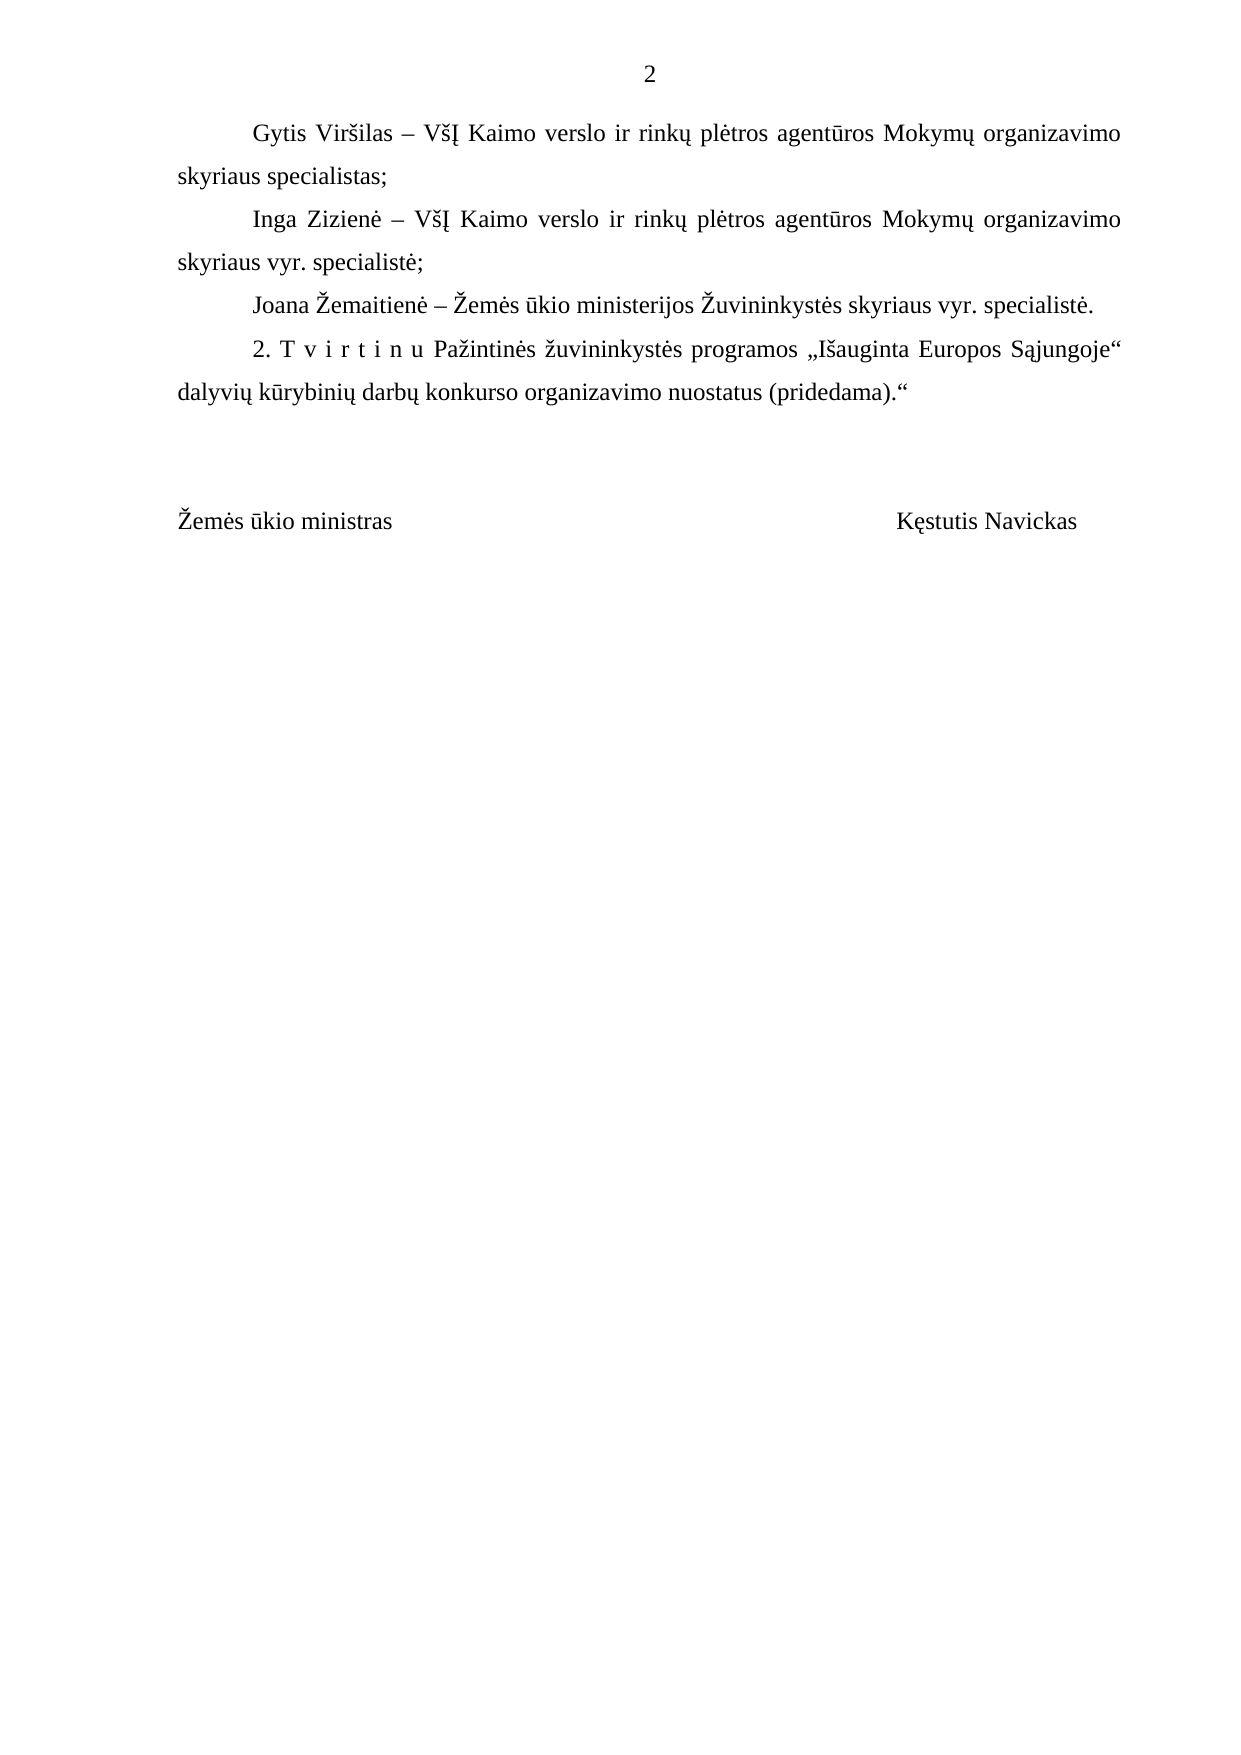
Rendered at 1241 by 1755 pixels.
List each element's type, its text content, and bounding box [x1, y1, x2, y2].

text Gytis Viršilas – VšĮ Kaimo verslo ir rinkų plėtros agentūros Mokymų organizavimo skyriaus specialistas; [177, 118, 1122, 190]
text Inga Zizienė – VšĮ Kaimo verslo ir rinkų plėtros agentūros Mokymų organizavimo skyriaus vyr. specialistė; [177, 204, 1122, 276]
text Žemės ūkio ministras Kęstutis Navickas [177, 506, 1122, 535]
text 2. T v i r t i n u Pažintinės žuvininkystės programos „Išauginta Europos Sąjungoje“ dalyvių kūrybinių darbų konkurso organizavimo nuostatus (pridedama).“ [177, 334, 1122, 406]
text Joana Žemaitienė – Žemės ūkio ministerijos Žuvininkystės skyriaus vyr. specialistė. [177, 291, 1122, 319]
